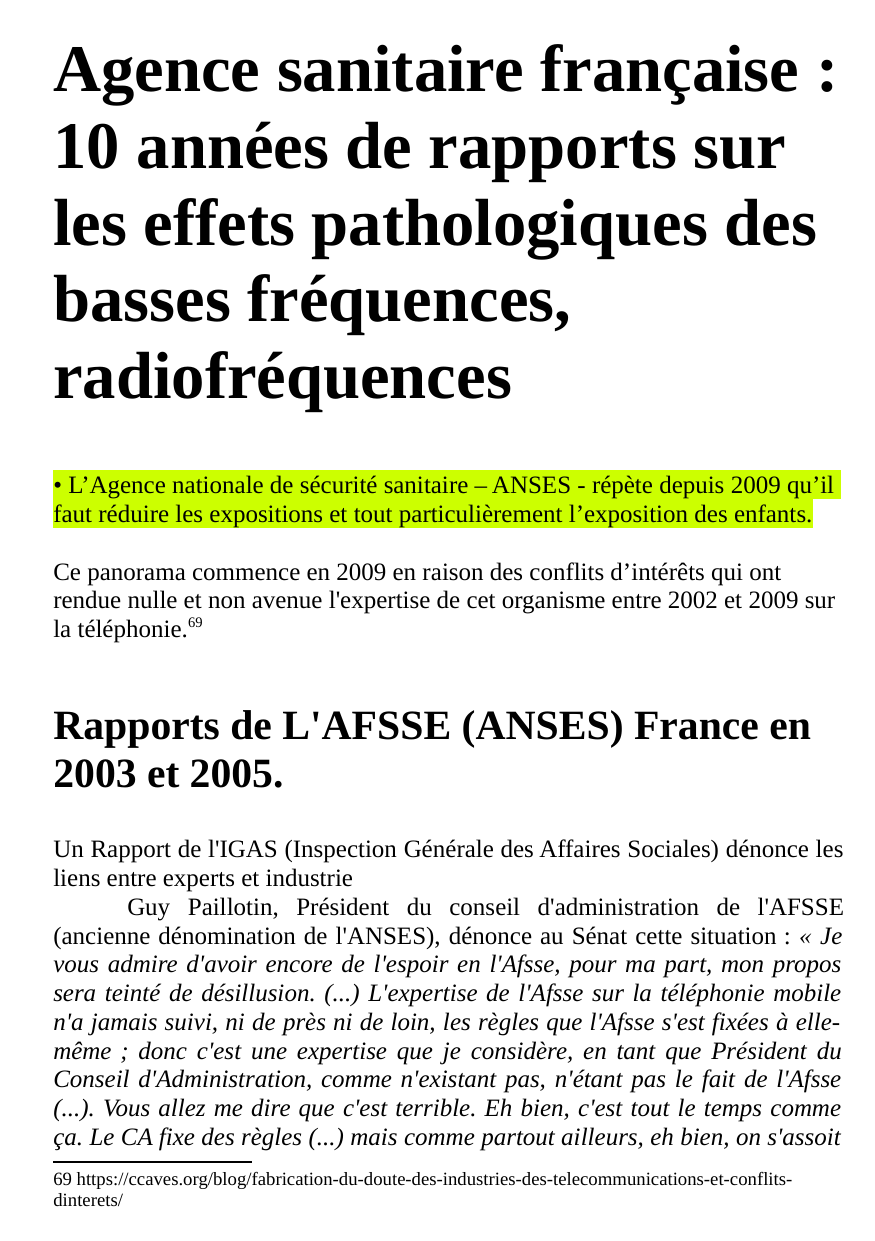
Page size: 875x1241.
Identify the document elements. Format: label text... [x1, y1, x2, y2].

text Agence sanitaire française : [53, 29, 844, 106]
text https://ccaves.org/blog/fabrication-du-doute-des-industries-des-telecommunications-et-conflits-dinterets/ [53, 1168, 844, 1211]
text Guy Paillotin, Président du conseil d'administration de l'AFSSE (ancienne dénomination de l'ANSES), dénonce au Sénat cette situation : « Je vous admire d'avoir encore de l'espoir en l'Afsse, pour ma part, mon propos sera teinté de désillusion. (...) L'expertise de l'Afsse sur la téléphonie mobile n'a jamais suivi, ni de près ni de loin, les règles que l'Afsse s'est fixées à elle-même ; donc c'est une expertise que je considère, en tant que Président du Conseil d'Administration, comme n'existant pas, n'étant pas le fait de l'Afsse (...). Vous allez me dire que c'est terrible. Eh bien, c'est tout le temps comme ça. Le CA fixe des règles (...) mais comme partout ailleurs, eh bien, on s'assoit [53, 892, 844, 1151]
text Ce panorama commence en 2009 en raison des conflits d’intérêts qui ont rendue nulle et non avenue l'expertise de cet organisme entre 2002 et 2009 sur la téléphonie. [53, 557, 844, 643]
text • L’Agence nationale de sécurité sanitaire – ANSES - répète depuis 2009 qu’il faut réduire les expositions et tout particulièrement l’exposition des enfants. [53, 470, 844, 528]
text 10 années de rapports sur les effets pathologiques des basses fréquences, radiofréquences [53, 106, 844, 413]
text Rapports de L'AFSSE (ANSES) France en 2003 et 2005. [53, 700, 844, 796]
text Un Rapport de l'IGAS (Inspection Générale des Affaires Sociales) dénonce les liens entre experts et industrie [53, 834, 844, 892]
